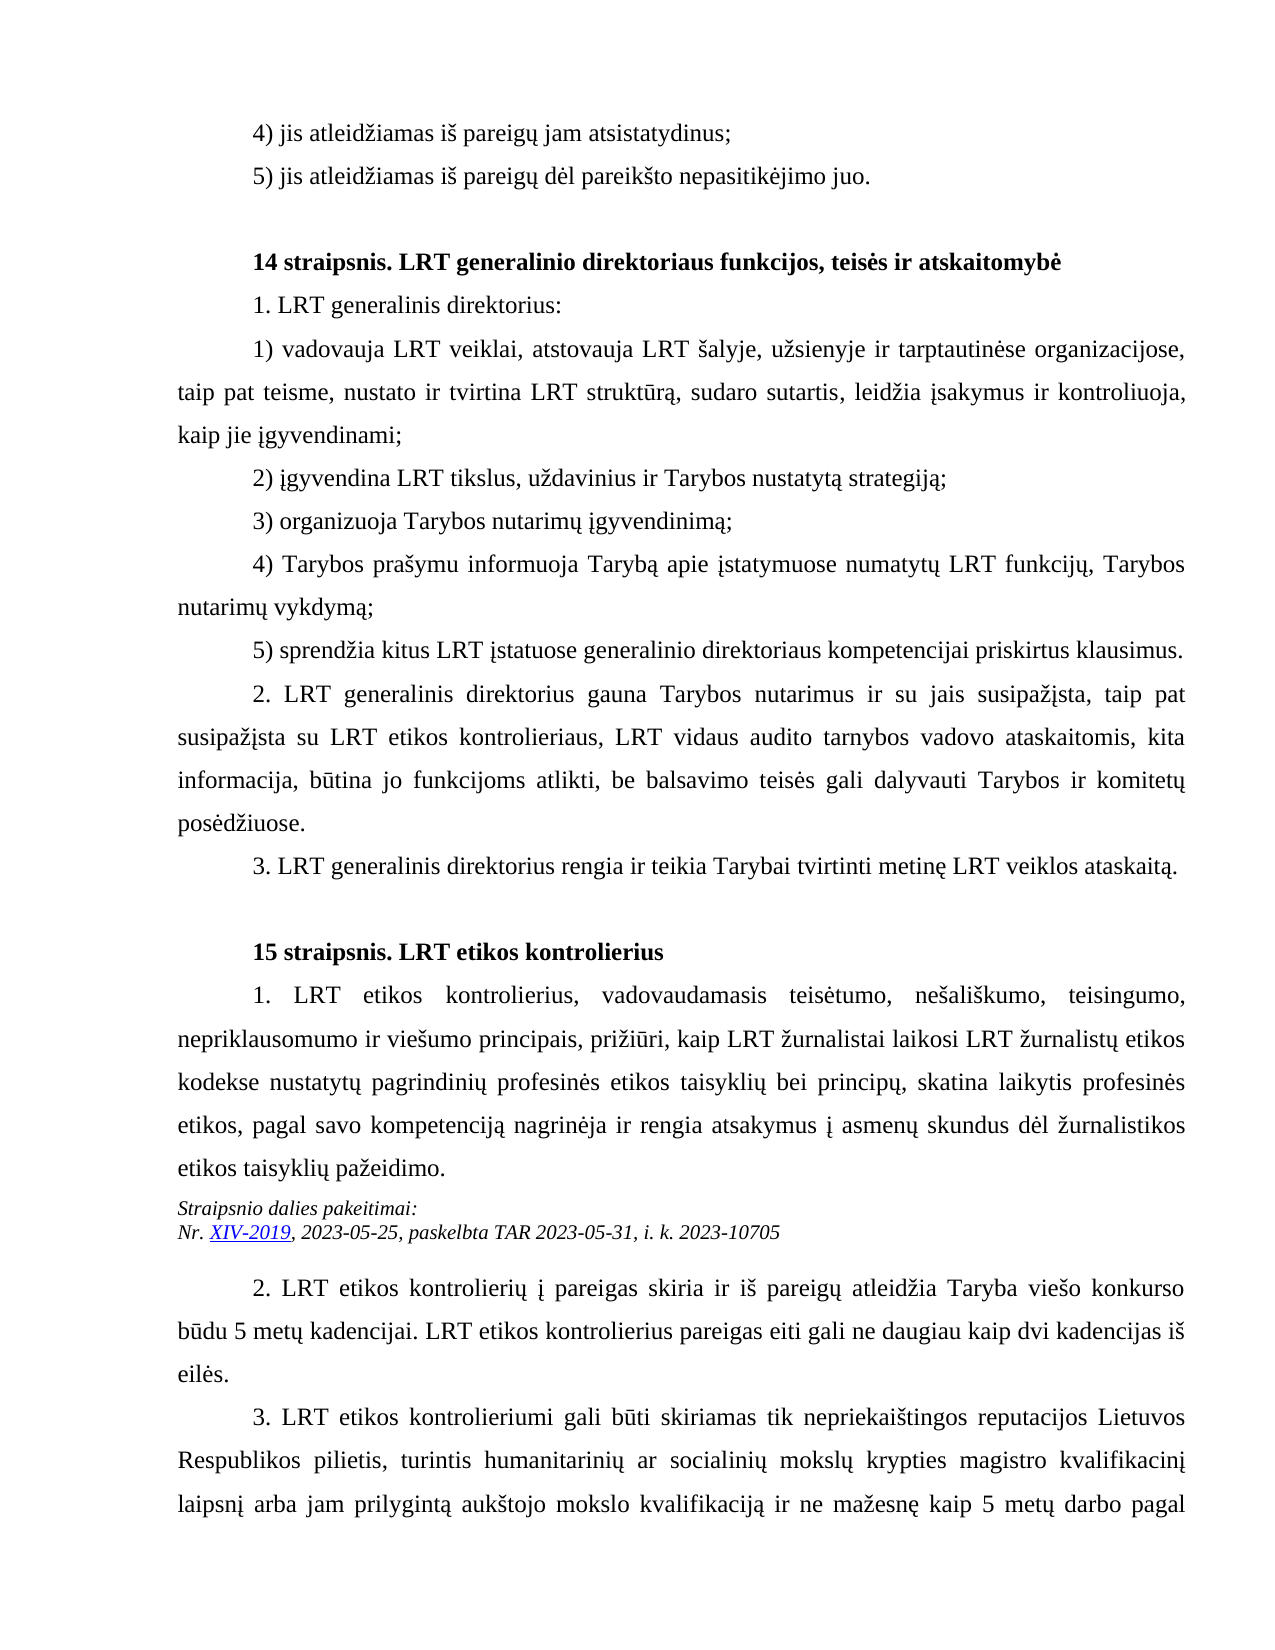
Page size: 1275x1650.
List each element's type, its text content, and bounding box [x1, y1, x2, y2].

text 2. LRT generalinis direktorius gauna Tarybos nutarimus ir su jais susipažįsta, taip pat susipažįsta su LRT etikos kontrolieriaus, LRT vidaus audito tarnybos vadovo ataskaitomis, kita informacija, būtina jo funkcijoms atlikti, be balsavimo teisės gali dalyvauti Tarybos ir komitetų posėdžiuose. [177, 679, 1186, 837]
text 1. LRT generalinis direktorius: [177, 291, 1186, 319]
text 3. LRT generalinis direktorius rengia ir teikia Tarybai tvirtinti metinę LRT veiklos ataskaitą. [177, 851, 1186, 880]
text 3) organizuoja Tarybos nutarimų įgyvendinimą; [177, 506, 1186, 535]
text 4) jis atleidžiamas iš pareigų jam atsistatydinus; [177, 118, 1186, 147]
text Nr. XIV-2019, 2023-05-25, paskelbta TAR 2023-05-31, i. k. 2023-10705 [177, 1220, 1186, 1244]
text 2. LRT etikos kontrolierių į pareigas skiria ir iš pareigų atleidžia Taryba viešo konkurso būdu 5 metų kadencijai. LRT etikos kontrolierius pareigas eiti gali ne daugiau kaip dvi kadencijas iš eilės. [177, 1273, 1186, 1388]
text 5) sprendžia kitus LRT įstatuose generalinio direktoriaus kompetencijai priskirtus klausimus. [177, 636, 1186, 664]
text 2) įgyvendina LRT tikslus, uždavinius ir Tarybos nustatytą strategiją; [177, 463, 1186, 492]
text 3. LRT etikos kontrolieriumi gali būti skiriamas tik nepriekaištingos reputacijos Lietuvos Respublikos pilietis, turintis humanitarinių ar socialinių mokslų krypties magistro kvalifikacinį laipsnį arba jam prilygintą aukštojo mokslo kvalifikaciją ir ne mažesnę kaip 5 metų darbo pagal [177, 1402, 1186, 1517]
text 14 straipsnis. LRT generalinio direktoriaus funkcijos, teisės ir atskaitomybė [177, 247, 1186, 276]
text 5) jis atleidžiamas iš pareigų dėl pareikšto nepasitikėjimo juo. [177, 161, 1186, 190]
text 15 straipsnis. LRT etikos kontrolierius [177, 937, 1186, 966]
text Straipsnio dalies pakeitimai: [177, 1196, 1186, 1220]
text 1. LRT etikos kontrolierius, vadovaudamasis teisėtumo, nešališkumo, teisingumo, nepriklausomumo ir viešumo principais, prižiūri, kaip LRT žurnalistai laikosi LRT žurnalistų etikos kodekse nustatytų pagrindinių profesinės etikos taisyklių bei principų, skatina laikytis profesinės etikos, pagal savo kompetenciją nagrinėja ir rengia atsakymus į asmenų skundus dėl žurnalistikos etikos taisyklių pažeidimo. [177, 981, 1186, 1182]
text 1) vadovauja LRT veiklai, atstovauja LRT šalyje, užsienyje ir tarptautinėse organizacijose, taip pat teisme, nustato ir tvirtina LRT struktūrą, sudaro sutartis, leidžia įsakymus ir kontroliuoja, kaip jie įgyvendinami; [177, 334, 1186, 449]
text 4) Tarybos prašymu informuoja Tarybą apie įstatymuose numatytų LRT funkcijų, Tarybos nutarimų vykdymą; [177, 549, 1186, 621]
